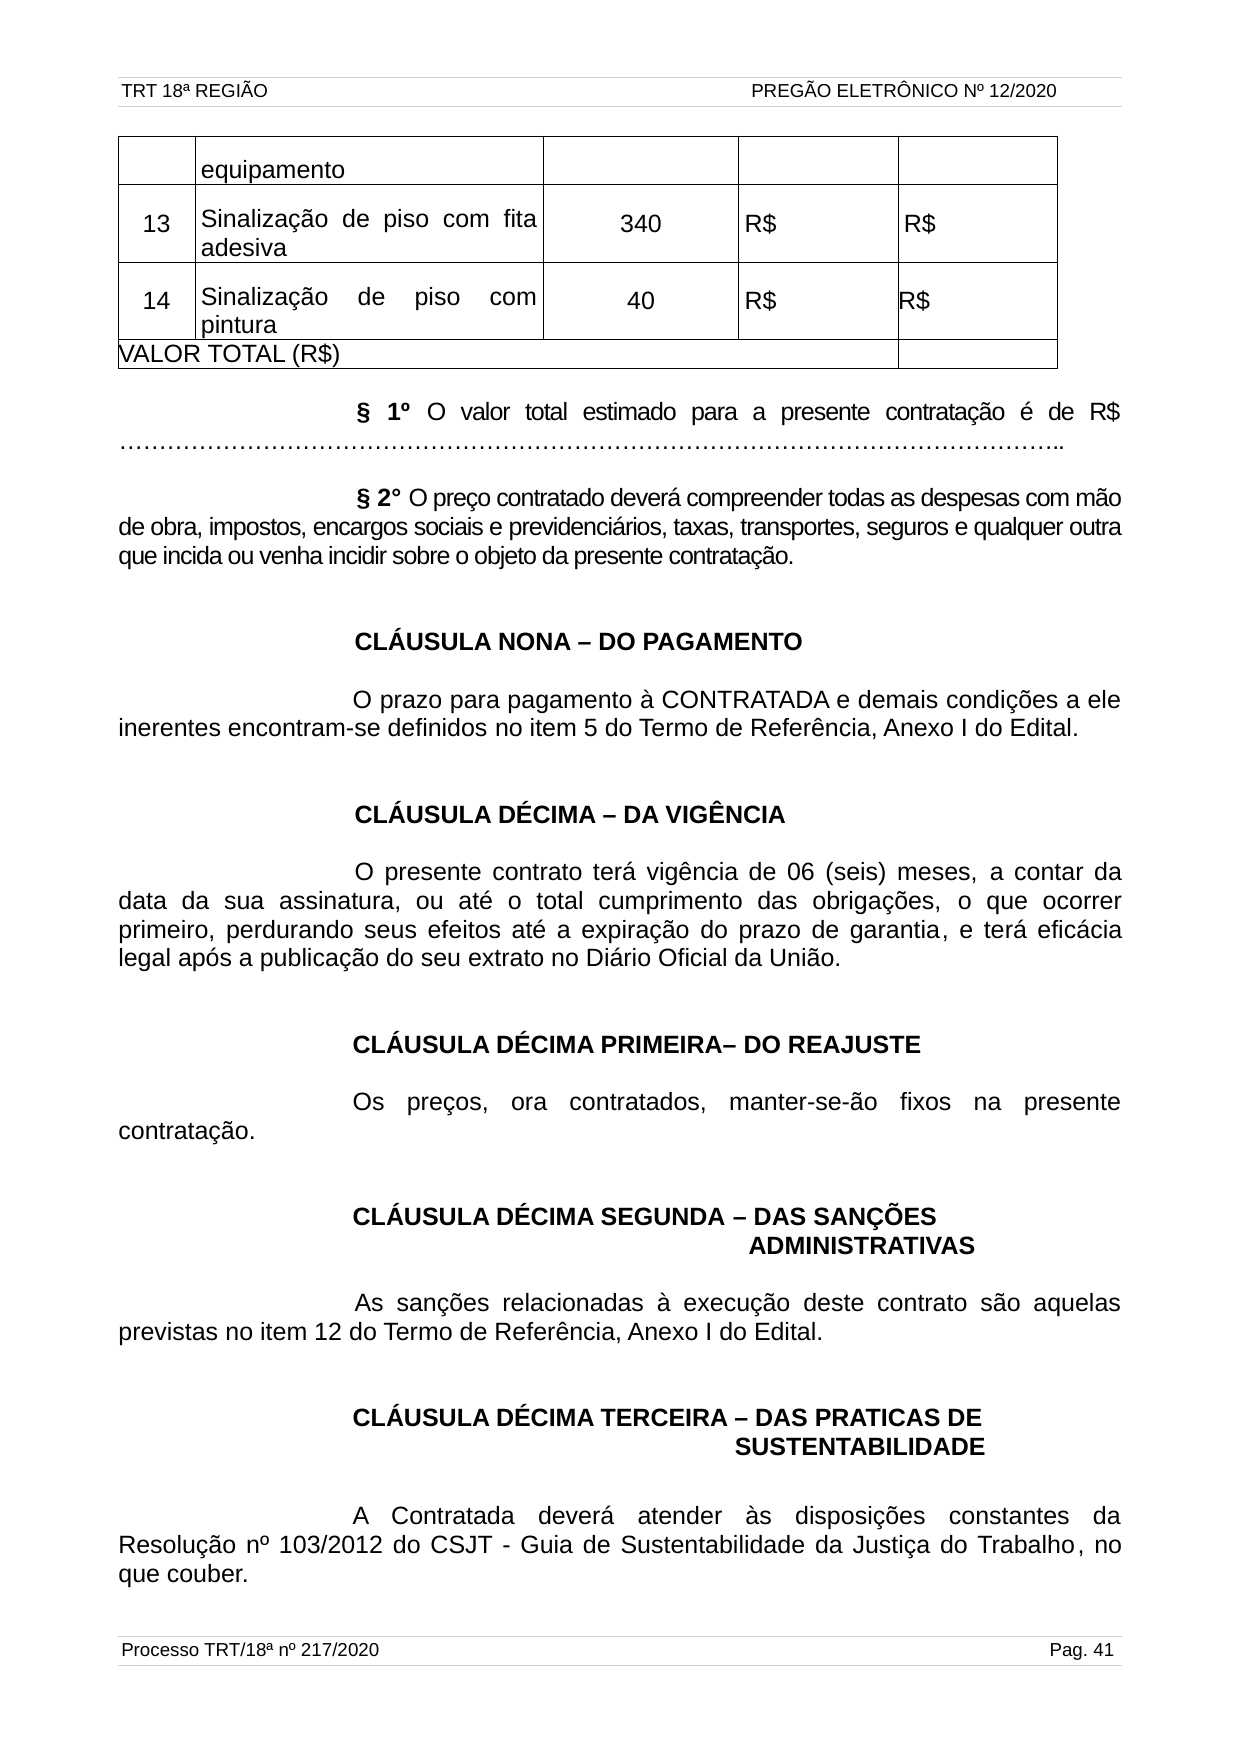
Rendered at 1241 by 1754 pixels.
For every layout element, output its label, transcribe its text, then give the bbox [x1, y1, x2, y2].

text § 1º O valor total estimado para a presente contratação é de R$ ……………………………………………………………………………………………………….. [118, 397, 1122, 454]
table_cell [119, 137, 195, 184]
table_cell [544, 137, 738, 184]
text CLÁUSULA DÉCIMA – DA VIGÊNCIA [118, 799, 1122, 828]
table_cell 13 [119, 185, 195, 262]
table_cell 14 [119, 263, 195, 339]
text O presente contrato terá vigência de 06 (seis) meses, a contar da data da sua assinatura, ou até o total cumprimento das obrigações, o que ocorrer primeiro, perdurando seus efeitos até a expiração do prazo de garantia, e terá eficácia legal após a publicação do seu extrato no Diário Oficial da União. [118, 857, 1122, 972]
text CLÁUSULA NONA – DO PAGAMENTO [118, 627, 1122, 656]
table_cell [899, 137, 1057, 184]
text Os preços, ora contratados, manter-se-ão fixos na presente contratação. [118, 1087, 1122, 1144]
table_cell Sinalização de piso com pintura [196, 263, 543, 339]
table_cell [739, 137, 898, 184]
text A Contratada deverá atender às disposições constantes da Resolução nº 103/2012 do CSJT - Guia de Sustentabilidade da Justiça do Trabalho, no que couber. [118, 1501, 1122, 1588]
text CLÁUSULA DÉCIMA PRIMEIRA– DO REAJUSTE [118, 1029, 1122, 1058]
table_cell 40 [544, 263, 738, 339]
text CLÁUSULA DÉCIMA SEGUNDA – DAS SANÇÕES [118, 1202, 1122, 1231]
table_cell 340 [544, 185, 738, 262]
text SUSTENTABILIDADE [118, 1432, 1122, 1461]
table_cell R$ [739, 185, 898, 262]
text ADMINISTRATIVAS [118, 1231, 1122, 1259]
text CLÁUSULA DÉCIMA TERCEIRA – DAS PRATICAS DE [118, 1403, 1122, 1432]
table_cell Sinalização de piso com fita adesiva [196, 185, 543, 262]
table_cell [899, 340, 1057, 368]
table_cell R$ [739, 263, 898, 339]
table_cell VALOR TOTAL (R$) [119, 340, 898, 368]
text O prazo para pagamento à CONTRATADA e demais condições a ele inerentes encontram-se definidos no item 5 do Termo de Referência, Anexo I do Edital. [118, 684, 1122, 742]
table_cell equipamento [196, 137, 543, 184]
table_cell R$ [899, 185, 1057, 262]
table_cell R$ [899, 263, 1057, 339]
text § 2° O preço contratado deverá compreender todas as despesas com mão de obra, impostos, encargos sociais e previdenciários, taxas, transportes, seguros e qualquer outra que incida ou venha incidir sobre o objeto da presente contratação. [118, 483, 1122, 569]
text As sanções relacionadas à execução deste contrato são aquelas previstas no item 12 do Termo de Referência, Anexo I do Edital. [118, 1288, 1122, 1346]
